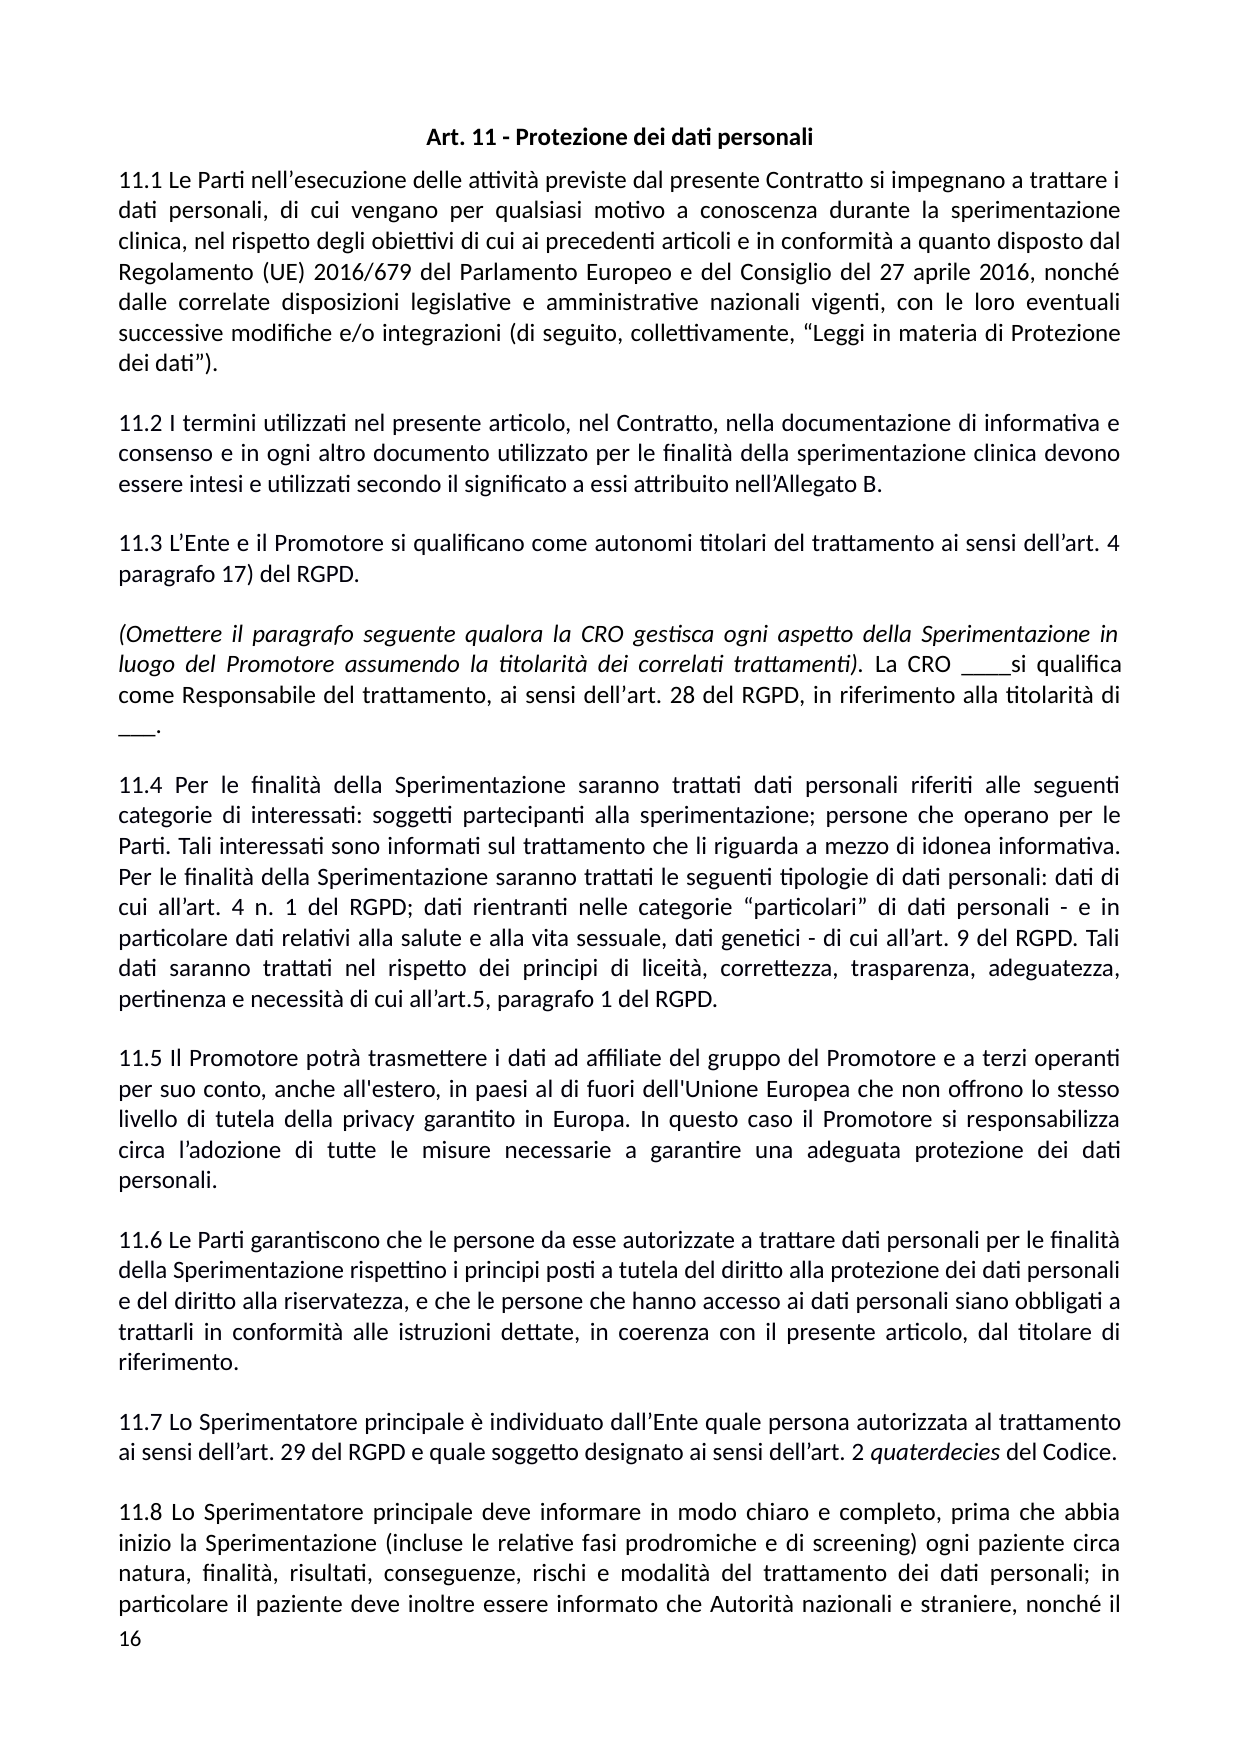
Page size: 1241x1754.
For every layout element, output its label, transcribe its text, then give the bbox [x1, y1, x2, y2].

text 11.7 Lo Sperimentatore principale è individuato dall’Ente quale persona autorizzata al trattamento ai sensi dell’art. 29 del RGPD e quale soggetto designato ai sensi dell’art. 2 quaterdecies del Codice. [118, 1406, 1122, 1467]
text Art. 11 - Protezione dei dati personali [118, 121, 1122, 152]
text 11.5 Il Promotore potrà trasmettere i dati ad affiliate del gruppo del Promotore e a terzi operanti per suo conto, anche all'estero, in paesi al di fuori dell'Unione Europea che non offrono lo stesso livello di tutela della privacy garantito in Europa. In questo caso il Promotore si responsabilizza circa l’adozione di tutte le misure necessarie a garantire una adeguata protezione dei dati personali. [118, 1042, 1122, 1195]
text 11.6 Le Parti garantiscono che le persone da esse autorizzate a trattare dati personali per le finalità della Sperimentazione rispettino i principi posti a tutela del diritto alla protezione dei dati personali e del diritto alla riservatezza, e che le persone che hanno accesso ai dati personali siano obbligati a trattarli in conformità alle istruzioni dettate, in coerenza con il presente articolo, dal titolare di riferimento. [118, 1224, 1122, 1377]
text 11.2 I termini utilizzati nel presente articolo, nel Contratto, nella documentazione di informativa e consenso e in ogni altro documento utilizzato per le finalità della sperimentazione clinica devono essere intesi e utilizzati secondo il significato a essi attribuito nell’Allegato B. [118, 407, 1122, 498]
text (Omettere il paragrafo seguente qualora la CRO gestisca ogni aspetto della Sperimentazione in luogo del Promotore assumendo la titolarità dei correlati trattamenti). La CRO ____si qualifica come Responsabile del trattamento, ai sensi dell’art. 28 del RGPD, in riferimento alla titolarità di ___. [118, 618, 1122, 740]
text 11.3 L’Ente e il Promotore si qualificano come autonomi titolari del trattamento ai sensi dell’art. 4 paragrafo 17) del RGPD. [118, 528, 1122, 589]
text 11.1 Le Parti nell’esecuzione delle attività previste dal presente Contratto si impegnano a trattare i dati personali, di cui vengano per qualsiasi motivo a conoscenza durante la sperimentazione clinica, nel rispetto degli obiettivi di cui ai precedenti articoli e in conformità a quanto disposto dal Regolamento (UE) 2016/679 del Parlamento Europeo e del Consiglio del 27 aprile 2016, nonché dalle correlate disposizioni legislative e amministrative nazionali vigenti, con le loro eventuali successive modifiche e/o integrazioni (di seguito, collettivamente, “Leggi in materia di Protezione dei dati”). [118, 164, 1122, 378]
text 11.4 Per le finalità della Sperimentazione saranno trattati dati personali riferiti alle seguenti categorie di interessati: soggetti partecipanti alla sperimentazione; persone che operano per le Parti. Tali interessati sono informati sul trattamento che li riguarda a mezzo di idonea informativa. Per le finalità della Sperimentazione saranno trattati le seguenti tipologie di dati personali: dati di cui all’art. 4 n. 1 del RGPD; dati rientranti nelle categorie “particolari” di dati personali - e in particolare dati relativi alla salute e alla vita sessuale, dati genetici - di cui all’art. 9 del RGPD. Tali dati saranno trattati nel rispetto dei principi di liceità, correttezza, trasparenza, adeguatezza, pertinenza e necessità di cui all’art.5, paragrafo 1 del RGPD. [118, 769, 1122, 1013]
text 11.8 Lo Sperimentatore principale deve informare in modo chiaro e completo, prima che abbia inizio la Sperimentazione (incluse le relative fasi prodromiche e di screening) ogni paziente circa natura, finalità, risultati, conseguenze, rischi e modalità del trattamento dei dati personali; in particolare il paziente deve inoltre essere informato che Autorità nazionali e straniere, nonché il [118, 1496, 1122, 1618]
